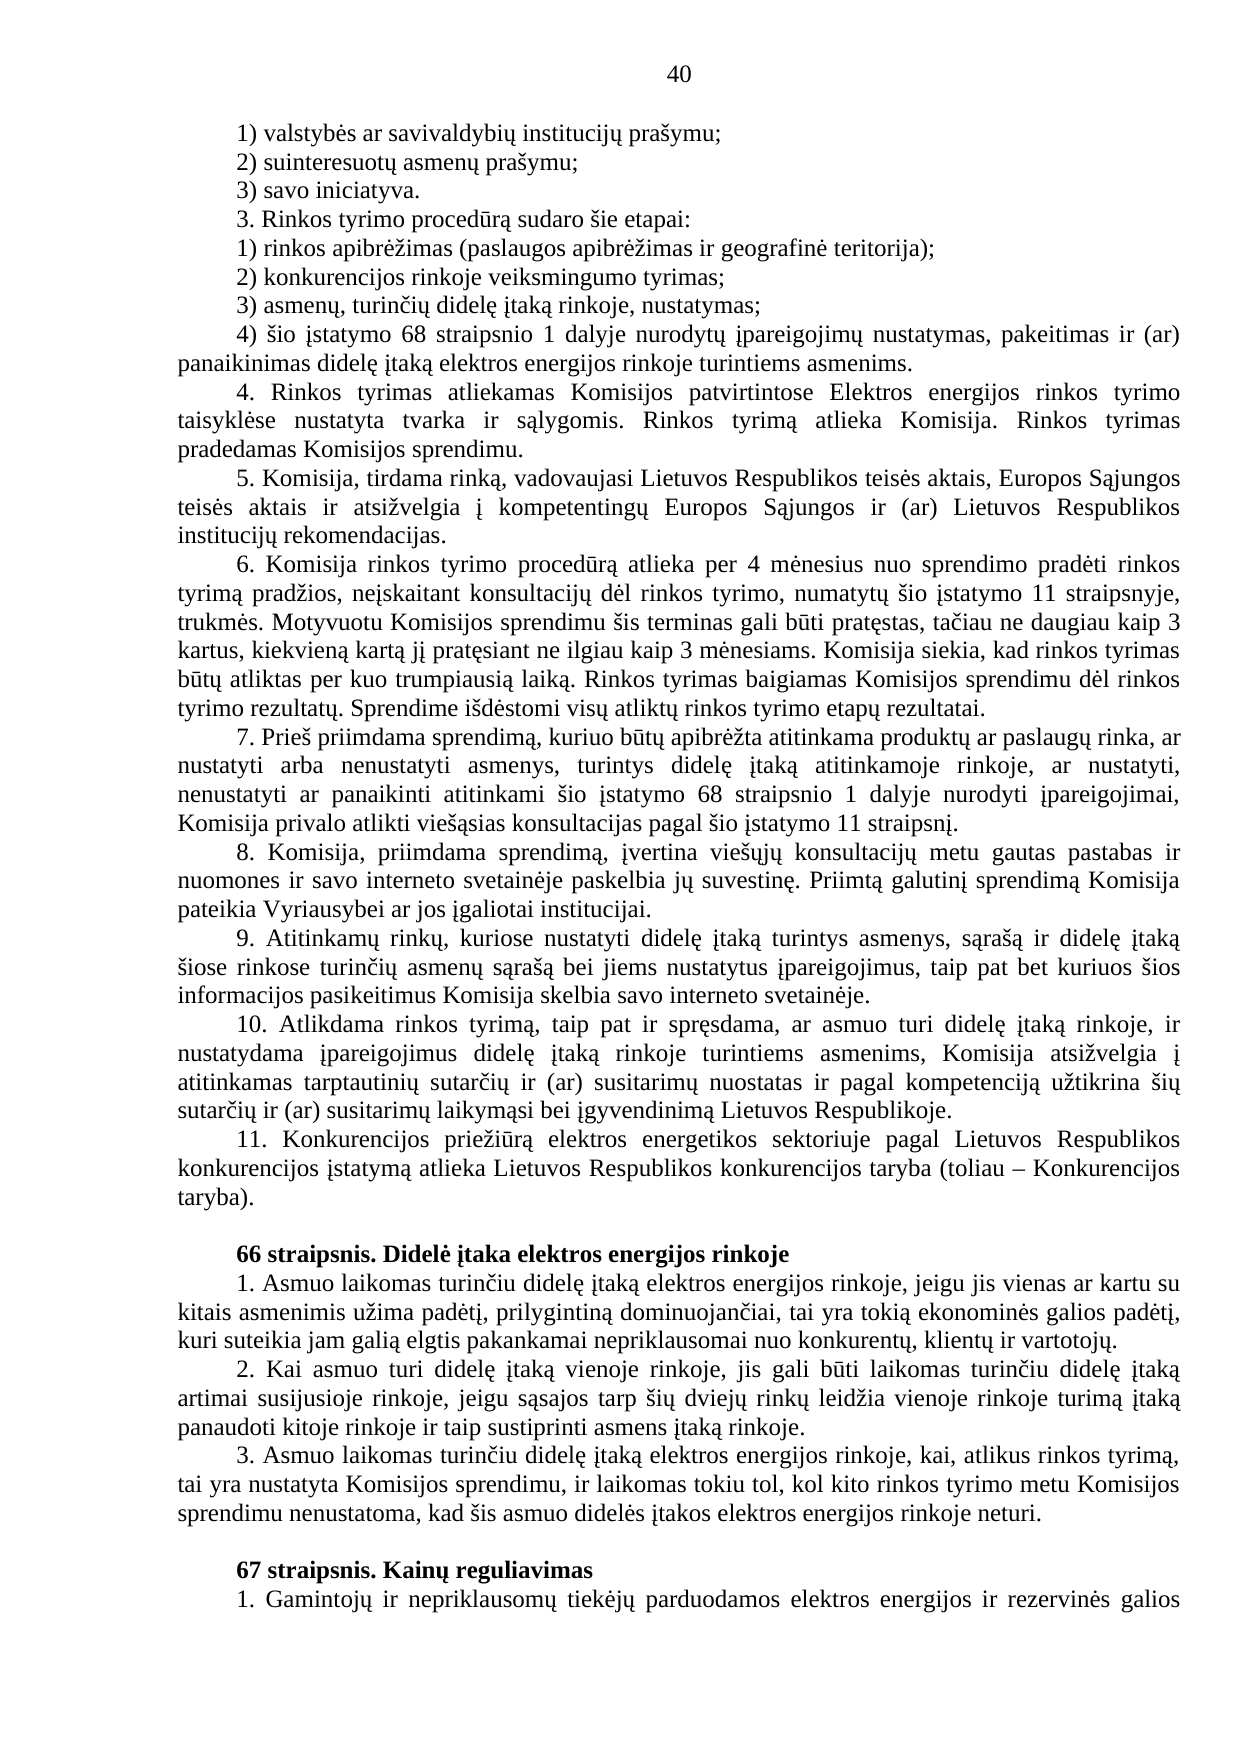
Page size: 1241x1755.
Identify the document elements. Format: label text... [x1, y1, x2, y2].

text 2) konkurencijos rinkoje veiksmingumo tyrimas; [177, 262, 1181, 291]
text 2. Kai asmuo turi didelę įtaką vienoje rinkoje, jis gali būti laikomas turinčiu didelę įtaką artimai susijusioje rinkoje, jeigu sąsajos tarp šių dviejų rinkų leidžia vienoje rinkoje turimą įtaką panaudoti kitoje rinkoje ir taip sustiprinti asmens įtaką rinkoje. [177, 1354, 1181, 1441]
text 5. Komisija, tirdama rinką, vadovaujasi Lietuvos Respublikos teisės aktais, Europos Sąjungos teisės aktais ir atsižvelgia į kompetentingų Europos Sąjungos ir (ar) Lietuvos Respublikos institucijų rekomendacijas. [177, 463, 1181, 549]
text 3) asmenų, turinčių didelę įtaką rinkoje, nustatymas; [177, 291, 1181, 319]
text 9. Atitinkamų rinkų, kuriose nustatyti didelę įtaką turintys asmenys, sąrašą ir didelę įtaką šiose rinkose turinčių asmenų sąrašą bei jiems nustatytus įpareigojimus, taip pat bet kuriuos šios informacijos pasikeitimus Komisija skelbia savo interneto svetainėje. [177, 923, 1181, 1009]
text 3. Asmuo laikomas turinčiu didelę įtaką elektros energijos rinkoje, kai, atlikus rinkos tyrimą, tai yra nustatyta Komisijos sprendimu, ir laikomas tokiu tol, kol kito rinkos tyrimo metu Komisijos sprendimu nenustatoma, kad šis asmuo didelės įtakos elektros energijos rinkoje neturi. [177, 1441, 1181, 1527]
text 3) savo iniciatyva. [177, 176, 1181, 204]
text 67 straipsnis. Kainų reguliavimas [177, 1556, 1181, 1584]
text 1. Asmuo laikomas turinčiu didelę įtaką elektros energijos rinkoje, jeigu jis vienas ar kartu su kitais asmenimis užima padėtį, prilygintiną dominuojančiai, tai yra tokią ekonominės galios padėtį, kuri suteikia jam galią elgtis pakankamai nepriklausomai nuo konkurentų, klientų ir vartotojų. [177, 1268, 1181, 1354]
text 4) šio įstatymo 68 straipsnio 1 dalyje nurodytų įpareigojimų nustatymas, pakeitimas ir (ar) panaikinimas didelę įtaką elektros energijos rinkoje turintiems asmenims. [177, 319, 1181, 377]
text 3. Rinkos tyrimo procedūrą sudaro šie etapai: [177, 204, 1181, 233]
text 6. Komisija rinkos tyrimo procedūrą atlieka per 4 mėnesius nuo sprendimo pradėti rinkos tyrimą pradžios, neįskaitant konsultacijų dėl rinkos tyrimo, numatytų šio įstatymo 11 straipsnyje, trukmės. Motyvuotu Komisijos sprendimu šis terminas gali būti pratęstas, tačiau ne daugiau kaip 3 kartus, kiekvieną kartą jį pratęsiant ne ilgiau kaip 3 mėnesiams. Komisija siekia, kad rinkos tyrimas būtų atliktas per kuo trumpiausią laiką. Rinkos tyrimas baigiamas Komisijos sprendimu dėl rinkos tyrimo rezultatų. Sprendime išdėstomi visų atliktų rinkos tyrimo etapų rezultatai. [177, 549, 1181, 722]
text 8. Komisija, priimdama sprendimą, įvertina viešųjų konsultacijų metu gautas pastabas ir nuomones ir savo interneto svetainėje paskelbia jų suvestinę. Priimtą galutinį sprendimą Komisija pateikia Vyriausybei ar jos įgaliotai institucijai. [177, 837, 1181, 923]
text 66 straipsnis. Didelė įtaka elektros energijos rinkoje [177, 1239, 1181, 1268]
text 1. Gamintojų ir nepriklausomų tiekėjų parduodamos elektros energijos ir rezervinės galios [177, 1584, 1181, 1613]
text 10. Atlikdama rinkos tyrimą, taip pat ir spręsdama, ar asmuo turi didelę įtaką rinkoje, ir nustatydama įpareigojimus didelę įtaką rinkoje turintiems asmenims, Komisija atsižvelgia į atitinkamas tarptautinių sutarčių ir (ar) susitarimų nuostatas ir pagal kompetenciją užtikrina šių sutarčių ir (ar) susitarimų laikymąsi bei įgyvendinimą Lietuvos Respublikoje. [177, 1009, 1181, 1124]
text 11. Konkurencijos priežiūrą elektros energetikos sektoriuje pagal Lietuvos Respublikos konkurencijos įstatymą atlieka Lietuvos Respublikos konkurencijos taryba (toliau – Konkurencijos taryba). [177, 1124, 1181, 1211]
text 7. Prieš priimdama sprendimą, kuriuo būtų apibrėžta atitinkama produktų ar paslaugų rinka, ar nustatyti arba nenustatyti asmenys, turintys didelę įtaką atitinkamoje rinkoje, ar nustatyti, nenustatyti ar panaikinti atitinkami šio įstatymo 68 straipsnio 1 dalyje nurodyti įpareigojimai, Komisija privalo atlikti viešąsias konsultacijas pagal šio įstatymo 11 straipsnį. [177, 722, 1181, 837]
text 1) rinkos apibrėžimas (paslaugos apibrėžimas ir geografinė teritorija); [177, 233, 1181, 262]
text 2) suinteresuotų asmenų prašymu; [177, 147, 1181, 176]
text 4. Rinkos tyrimas atliekamas Komisijos patvirtintose Elektros energijos rinkos tyrimo taisyklėse nustatyta tvarka ir sąlygomis. Rinkos tyrimą atlieka Komisija. Rinkos tyrimas pradedamas Komisijos sprendimu. [177, 377, 1181, 463]
text 1) valstybės ar savivaldybių institucijų prašymu; [177, 118, 1181, 147]
